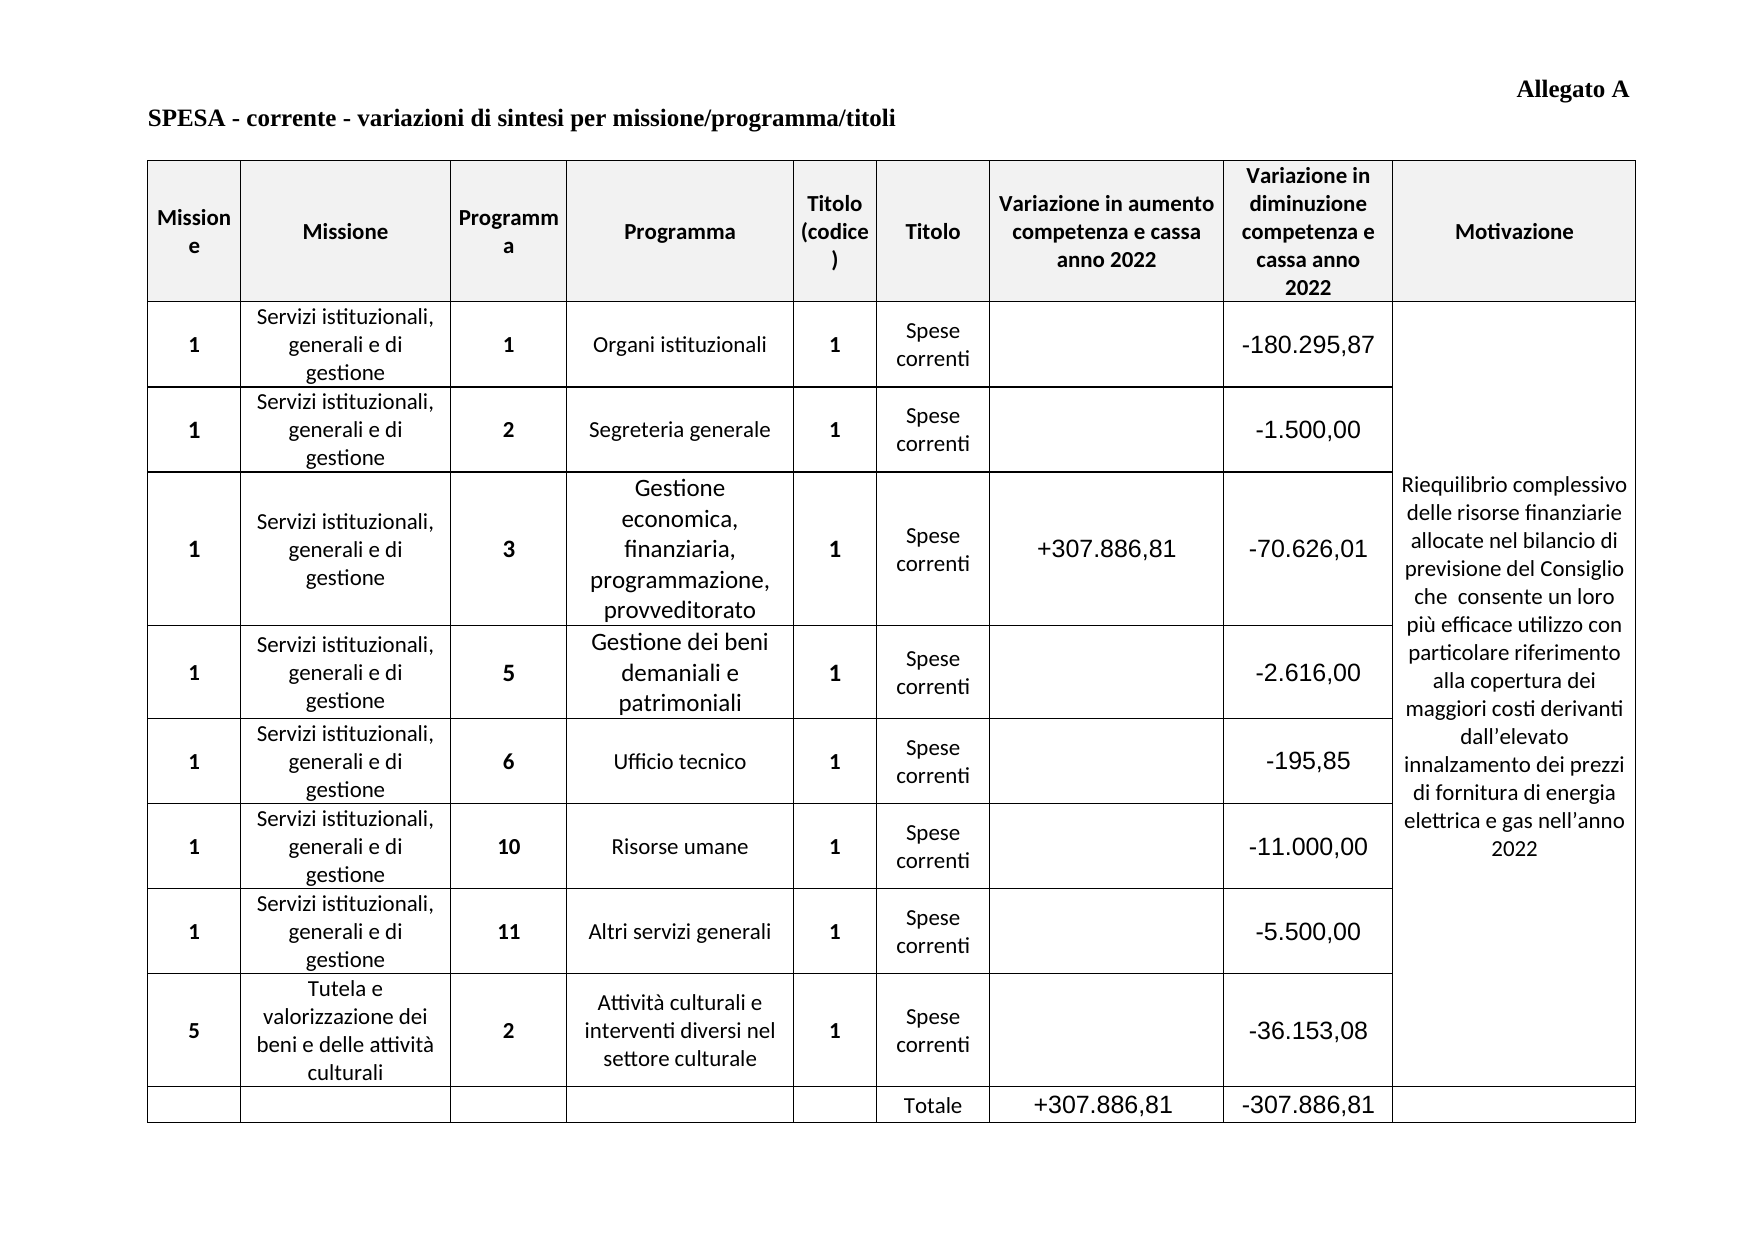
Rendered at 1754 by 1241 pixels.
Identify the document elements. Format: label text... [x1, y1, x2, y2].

table_cell Spese correnti [877, 804, 989, 888]
table_header Variazione in diminuzione competenza e cassa anno 2022 [1224, 161, 1392, 301]
table_cell Attività culturali e interventi diversi nel settore culturale [567, 974, 793, 1086]
table_cell Ufficio tecnico [567, 719, 793, 803]
table_cell -195,85 [1224, 719, 1392, 803]
table_cell [451, 1087, 566, 1122]
table_cell -36.153,08 [1224, 974, 1392, 1086]
table_cell 1 [148, 626, 240, 718]
table_cell Servizi istituzionali, generali e di gestione [241, 302, 450, 386]
table_cell Servizi istituzionali, generali e di gestione [241, 719, 450, 803]
table_header Missione [148, 161, 240, 301]
table_cell [990, 626, 1223, 718]
table_header Missione [241, 161, 450, 301]
table_cell [1393, 1087, 1635, 1122]
table_cell Servizi istituzionali, generali e di gestione [241, 889, 450, 973]
table_cell 1 [148, 473, 240, 625]
table_cell 1 [794, 889, 876, 973]
table_cell [567, 1087, 793, 1122]
table_cell [794, 1087, 876, 1122]
table_cell 3 [451, 473, 566, 625]
table_cell [990, 974, 1223, 1086]
table_cell Servizi istituzionali, generali e di gestione [241, 388, 450, 471]
table_cell 1 [794, 974, 876, 1086]
table_cell 1 [794, 473, 876, 625]
table_cell 1 [451, 302, 566, 386]
table_cell +307.886,81 [990, 473, 1223, 625]
table_cell Servizi istituzionali, generali e di gestione [241, 473, 450, 625]
table_cell Tutela e valorizzazione dei beni e delle attività culturali [241, 974, 450, 1086]
table_cell Spese correnti [877, 388, 989, 471]
table_header Programma [567, 161, 793, 301]
text Allegato A [148, 74, 1636, 103]
table_cell Servizi istituzionali, generali e di gestione [241, 626, 450, 718]
table_cell 2 [451, 974, 566, 1086]
table_cell 1 [794, 804, 876, 888]
table_cell Segreteria generale [567, 388, 793, 471]
table_cell 1 [148, 388, 240, 471]
table_cell [990, 889, 1223, 973]
table_cell Spese correnti [877, 626, 989, 718]
table_cell -2.616,00 [1224, 626, 1392, 718]
table_cell Risorse umane [567, 804, 793, 888]
table_cell 1 [794, 719, 876, 803]
table_cell [148, 1087, 240, 1122]
table_cell 1 [794, 302, 876, 386]
table_cell 1 [148, 804, 240, 888]
table_header Titolo (codice) [794, 161, 876, 301]
table_cell 1 [794, 626, 876, 718]
table_cell 6 [451, 719, 566, 803]
table_cell Organi istituzionali [567, 302, 793, 386]
table_cell [990, 804, 1223, 888]
table_cell [990, 302, 1223, 386]
table_cell [990, 388, 1223, 471]
table_cell Spese correnti [877, 302, 989, 386]
table_cell -307.886,81 [1224, 1087, 1392, 1122]
table_cell [990, 719, 1223, 803]
table_cell -5.500,00 [1224, 889, 1392, 973]
table_cell -1.500,00 [1224, 388, 1392, 471]
table_header Titolo [877, 161, 989, 301]
table_cell 2 [451, 388, 566, 471]
text SPESA - corrente - variazioni di sintesi per missione/programma/titoli [148, 103, 1636, 131]
table_cell Spese correnti [877, 719, 989, 803]
table_cell Riequilibrio complessivo delle risorse finanziarie allocate nel bilancio di previsione del Consiglio che consente un loro più efficace utilizzo con particolare riferimento alla copertura dei maggiori costi derivanti dall’elevato innalzamento dei prezzi di fornitura di energia elettrica e gas nell’anno 2022 [1393, 302, 1635, 1086]
table_cell 10 [451, 804, 566, 888]
table_header Programma [451, 161, 566, 301]
table_cell Spese correnti [877, 889, 989, 973]
table_cell 5 [451, 626, 566, 718]
table_cell +307.886,81 [990, 1087, 1223, 1122]
table_cell 5 [148, 974, 240, 1086]
table_cell Altri servizi generali [567, 889, 793, 973]
table_cell 1 [148, 719, 240, 803]
table_cell -11.000,00 [1224, 804, 1392, 888]
table_cell 11 [451, 889, 566, 973]
table_cell 1 [148, 889, 240, 973]
table_cell [241, 1087, 450, 1122]
table_cell Spese correnti [877, 473, 989, 625]
table_cell Spese correnti [877, 974, 989, 1086]
table_header Motivazione [1393, 161, 1635, 301]
table_cell Gestione economica, finanziaria, programmazione, provveditorato [567, 473, 793, 625]
table_header Variazione in aumento competenza e cassa anno 2022 [990, 161, 1223, 301]
table_cell Servizi istituzionali, generali e di gestione [241, 804, 450, 888]
table_cell -70.626,01 [1224, 473, 1392, 625]
table_cell 1 [148, 302, 240, 386]
table_cell -180.295,87 [1224, 302, 1392, 386]
table_cell 1 [794, 388, 876, 471]
table_cell Gestione dei beni demaniali e patrimoniali [567, 626, 793, 718]
table_cell Totale [877, 1087, 989, 1122]
